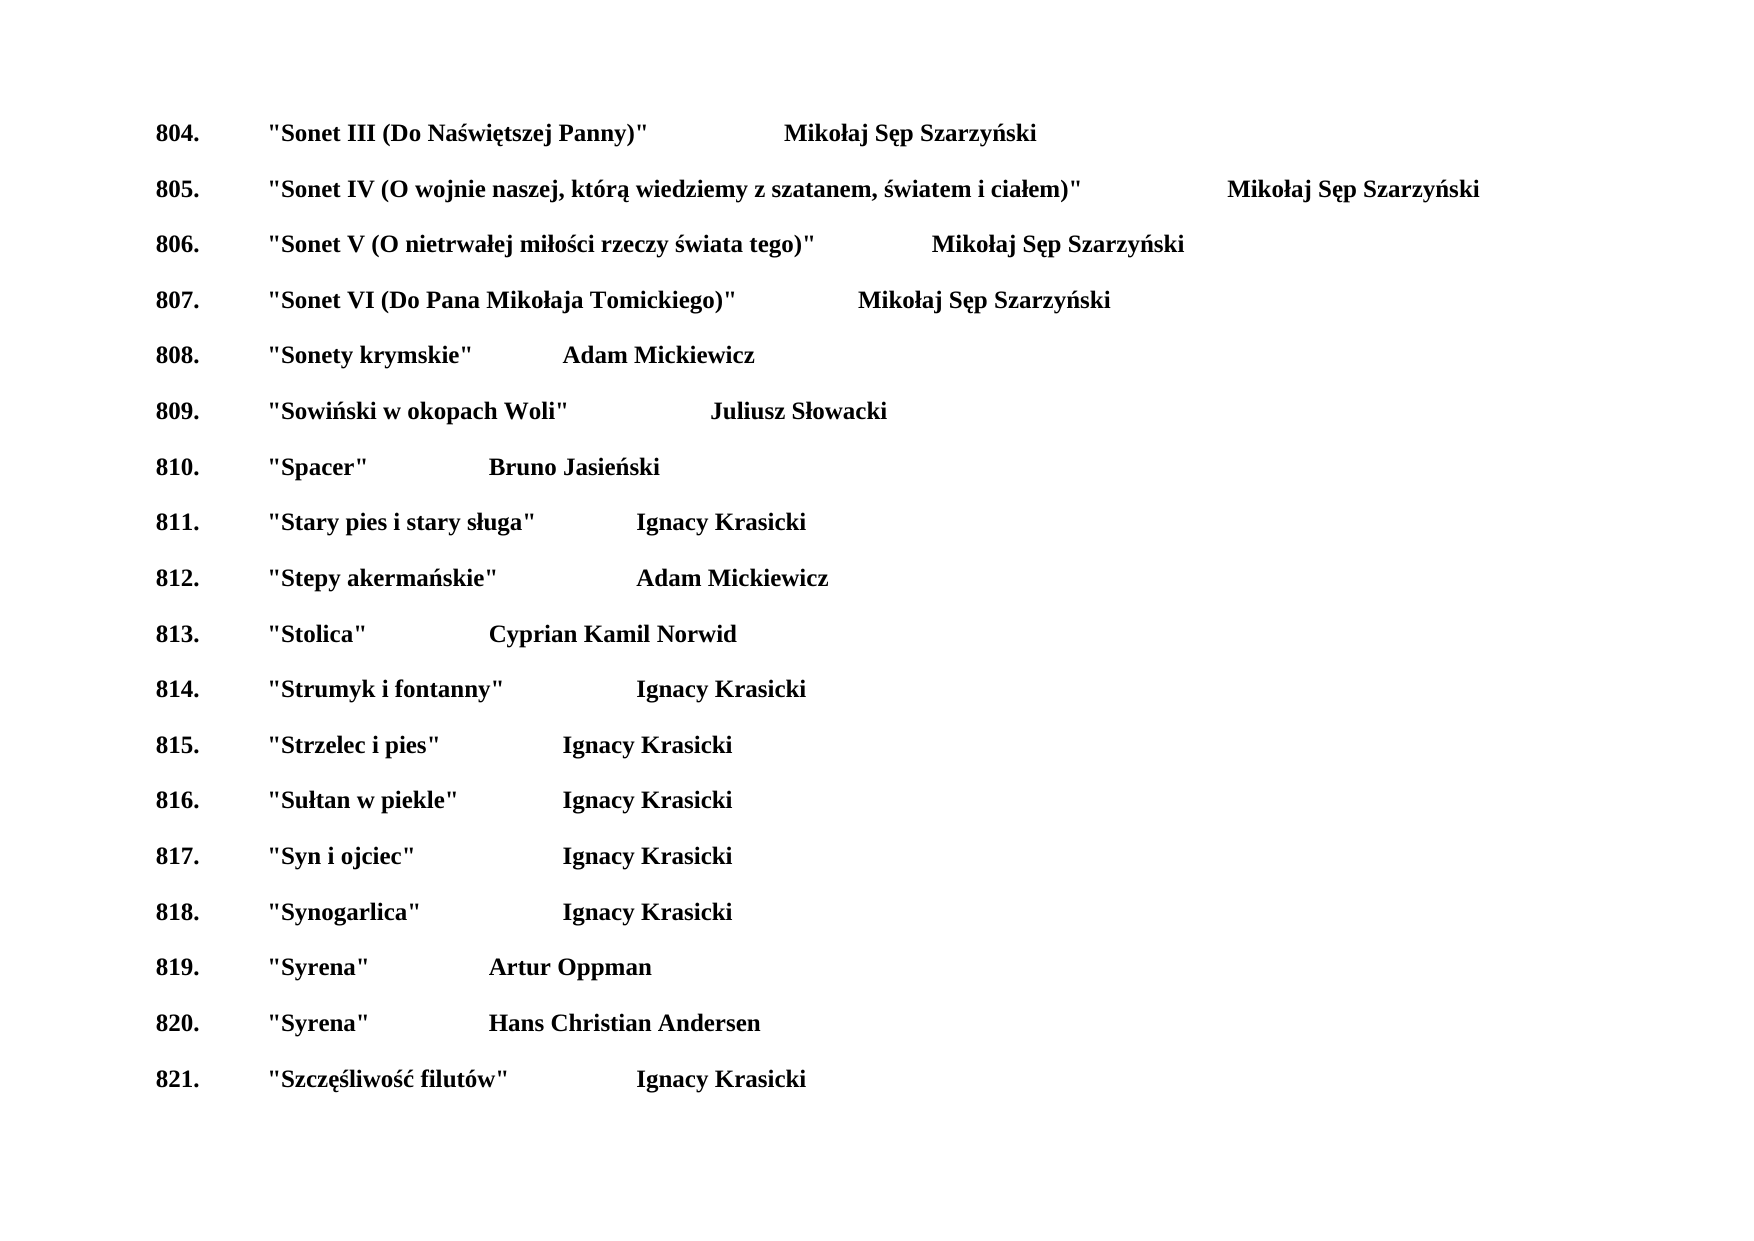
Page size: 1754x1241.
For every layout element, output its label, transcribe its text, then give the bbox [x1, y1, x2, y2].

list "Stepy akermańskie" Adam Mickiewicz [156, 563, 1636, 592]
list "Syn i ojciec" Ignacy Krasicki [156, 841, 1636, 870]
list "Syrena" Artur Oppman [156, 952, 1636, 981]
list "Strzelec i pies" Ignacy Krasicki [156, 730, 1636, 759]
list "Szczęśliwość filutów" Ignacy Krasicki [156, 1064, 1636, 1092]
list "Sonet V (O nietrwałej miłości rzeczy świata tego)" Mikołaj Sęp Szarzyński [156, 229, 1636, 258]
list "Sułtan w piekle" Ignacy Krasicki [156, 786, 1636, 814]
list "Sowiński w okopach Woli" Juliusz Słowacki [156, 396, 1636, 425]
list "Stolica" Cyprian Kamil Norwid [156, 619, 1636, 647]
list "Synogarlica" Ignacy Krasicki [156, 897, 1636, 926]
list "Sonet VI (Do Pana Mikołaja Tomickiego)" Mikołaj Sęp Szarzyński [156, 285, 1636, 314]
list "Sonety krymskie" Adam Mickiewicz [156, 341, 1636, 369]
list "Sonet III (Do Naświętszej Panny)" Mikołaj Sęp Szarzyński [156, 118, 1636, 147]
list "Syrena" Hans Christian Andersen [156, 1008, 1636, 1037]
list "Spacer" Bruno Jasieński [156, 452, 1636, 481]
list "Stary pies i stary sługa" Ignacy Krasicki [156, 507, 1636, 536]
list "Strumyk i fontanny" Ignacy Krasicki [156, 674, 1636, 703]
list "Sonet IV (O wojnie naszej, którą wiedziemy z szatanem, światem i ciałem)" Mikołaj Sęp Szarzyński [156, 174, 1636, 202]
